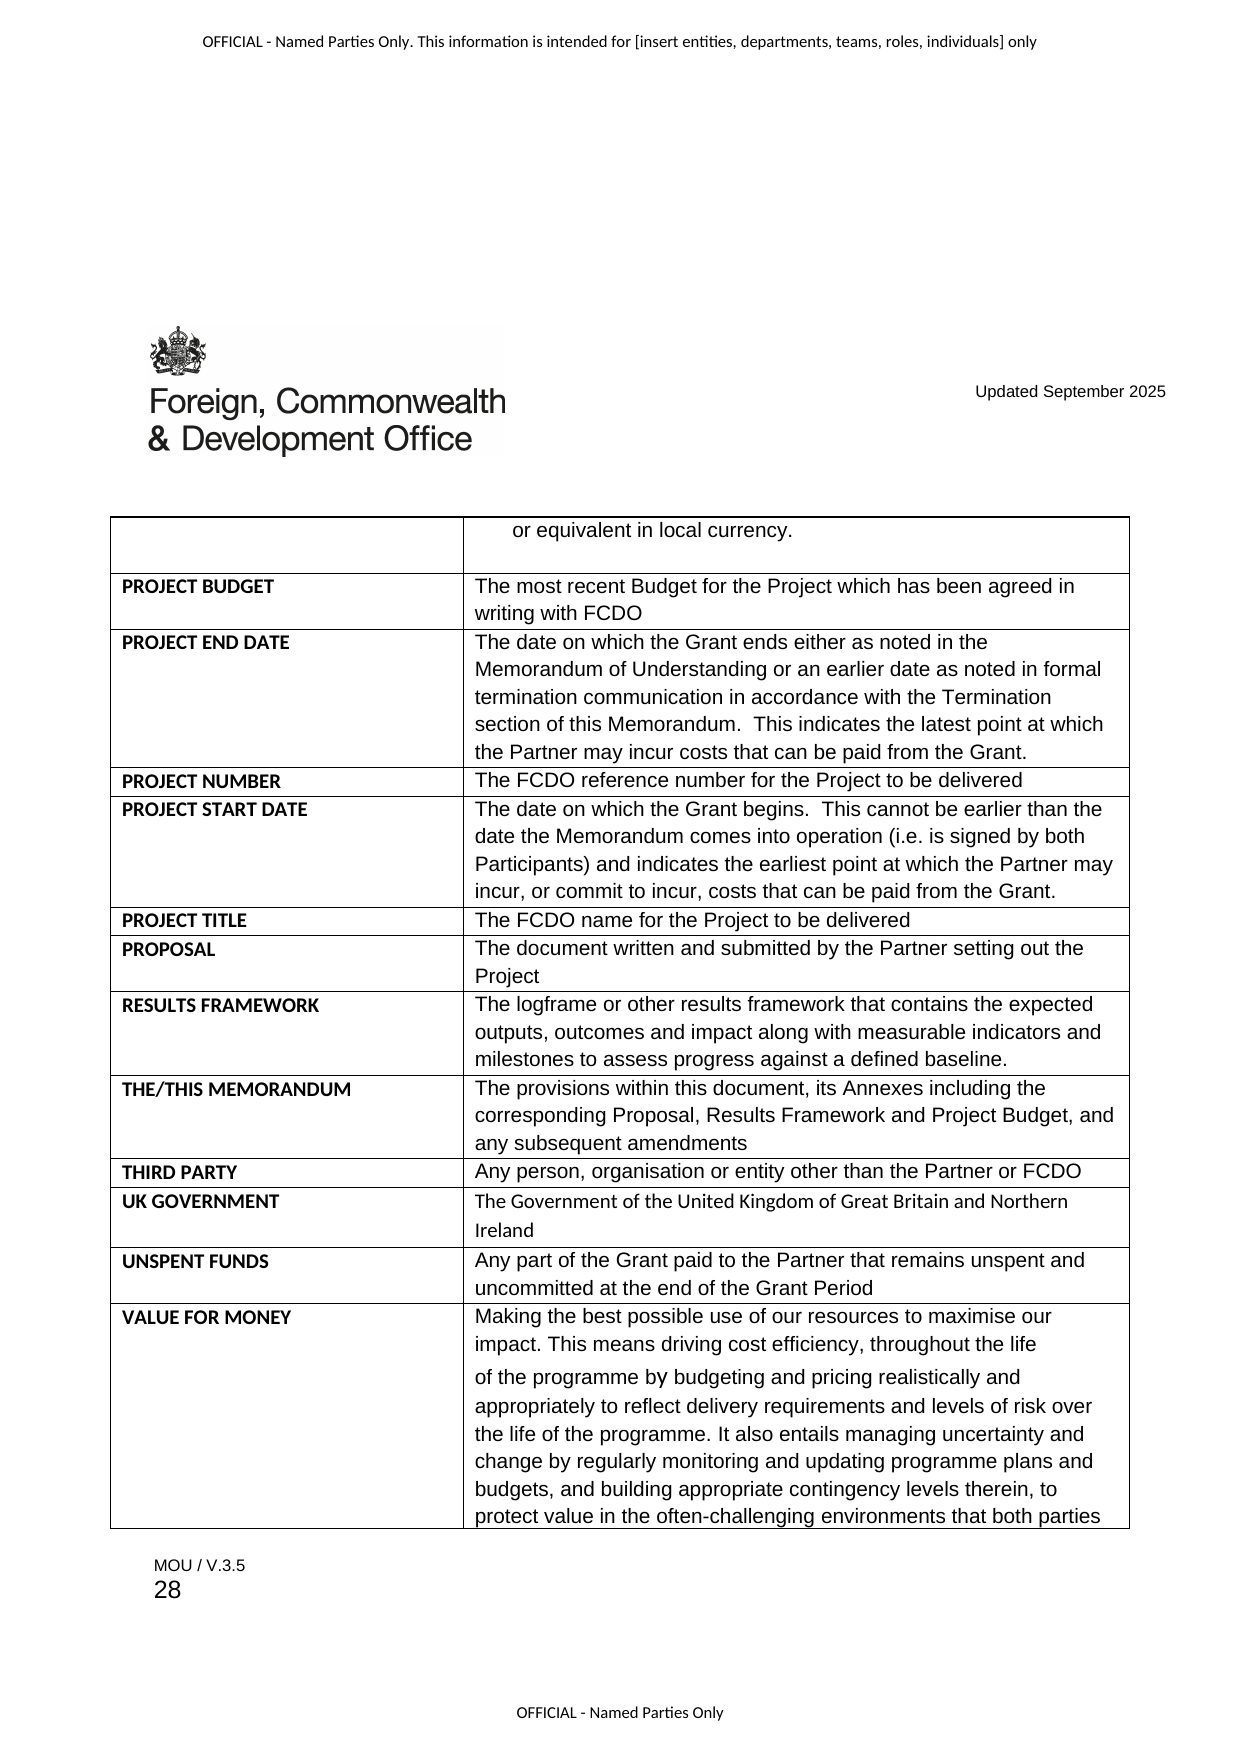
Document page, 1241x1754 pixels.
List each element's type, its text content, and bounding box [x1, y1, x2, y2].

table_cell The Government of the United Kingdom of Great Britain and Northern Ireland [464, 1188, 1129, 1247]
table_cell PROJECT TITLE [111, 908, 463, 935]
table_cell UNSPENT FUNDS [111, 1248, 463, 1303]
table_cell PROJECT START DATE [111, 797, 463, 907]
table_cell The most recent Budget for the Project which has been agreed in writing with FCDO [464, 574, 1129, 628]
table_cell Any part of the Grant paid to the Partner that remains unspent and uncommitted at the end of the Grant Period [464, 1248, 1129, 1303]
table_cell PROJECT NUMBER [111, 768, 463, 796]
table_cell The provisions within this document, its Annexes including the corresponding Proposal, Results Framework and Project Budget, and any subsequent amendments [464, 1076, 1129, 1158]
table_cell THE/THIS MEMORANDUM [111, 1076, 463, 1158]
table_cell The logframe or other results framework that contains the expected outputs, outcomes and impact along with measurable indicators and milestones to assess progress against a defined baseline. [464, 992, 1129, 1075]
table_cell [111, 518, 463, 572]
table_cell The date on which the Grant begins. This cannot be earlier than the date the Memorandum comes into operation (i.e. is signed by both Participants) and indicates the earliest point at which the Partner may incur, or commit to incur, costs that can be paid from the Grant. [464, 797, 1129, 907]
table_cell UK GOVERNMENT [111, 1188, 463, 1247]
table_cell The date on which the Grant ends either as noted in the Memorandum of Understanding or an earlier date as noted in formal termination communication in accordance with the Termination section of this Memorandum. This indicates the latest point at which the Partner may incur costs that can be paid from the Grant. [464, 630, 1129, 767]
table_cell Making the best possible use of our resources to maximise our impact. This means driving cost efficiency, throughout the life of the programme by budgeting and pricing realistically and appropriately to reflect delivery requirements and levels of risk over the life of the programme. It also entails managing uncertainty and change by regularly monitoring and updating programme plans and budgets, and building appropriate contingency levels therein, to protect value in the often-challenging environments that both parties [464, 1304, 1129, 1528]
table_cell The document written and submitted by the Partner setting out the Project [464, 936, 1129, 991]
table_cell The FCDO reference number for the Project to be delivered [464, 768, 1129, 796]
table_cell VALUE FOR MONEY [111, 1304, 463, 1528]
table_cell RESULTS FRAMEWORK [111, 992, 463, 1075]
table_cell The FCDO name for the Project to be delivered [464, 908, 1129, 935]
table_cell PROJECT END DATE [111, 630, 463, 767]
table_cell PROJECT BUDGET [111, 574, 463, 628]
table_cell PROPOSAL [111, 936, 463, 991]
table_cell Any person, organisation or entity other than the Partner or FCDO [464, 1159, 1129, 1187]
table_cell THIRD PARTY [111, 1159, 463, 1187]
table_cell or equivalent in local currency. [464, 518, 1129, 572]
